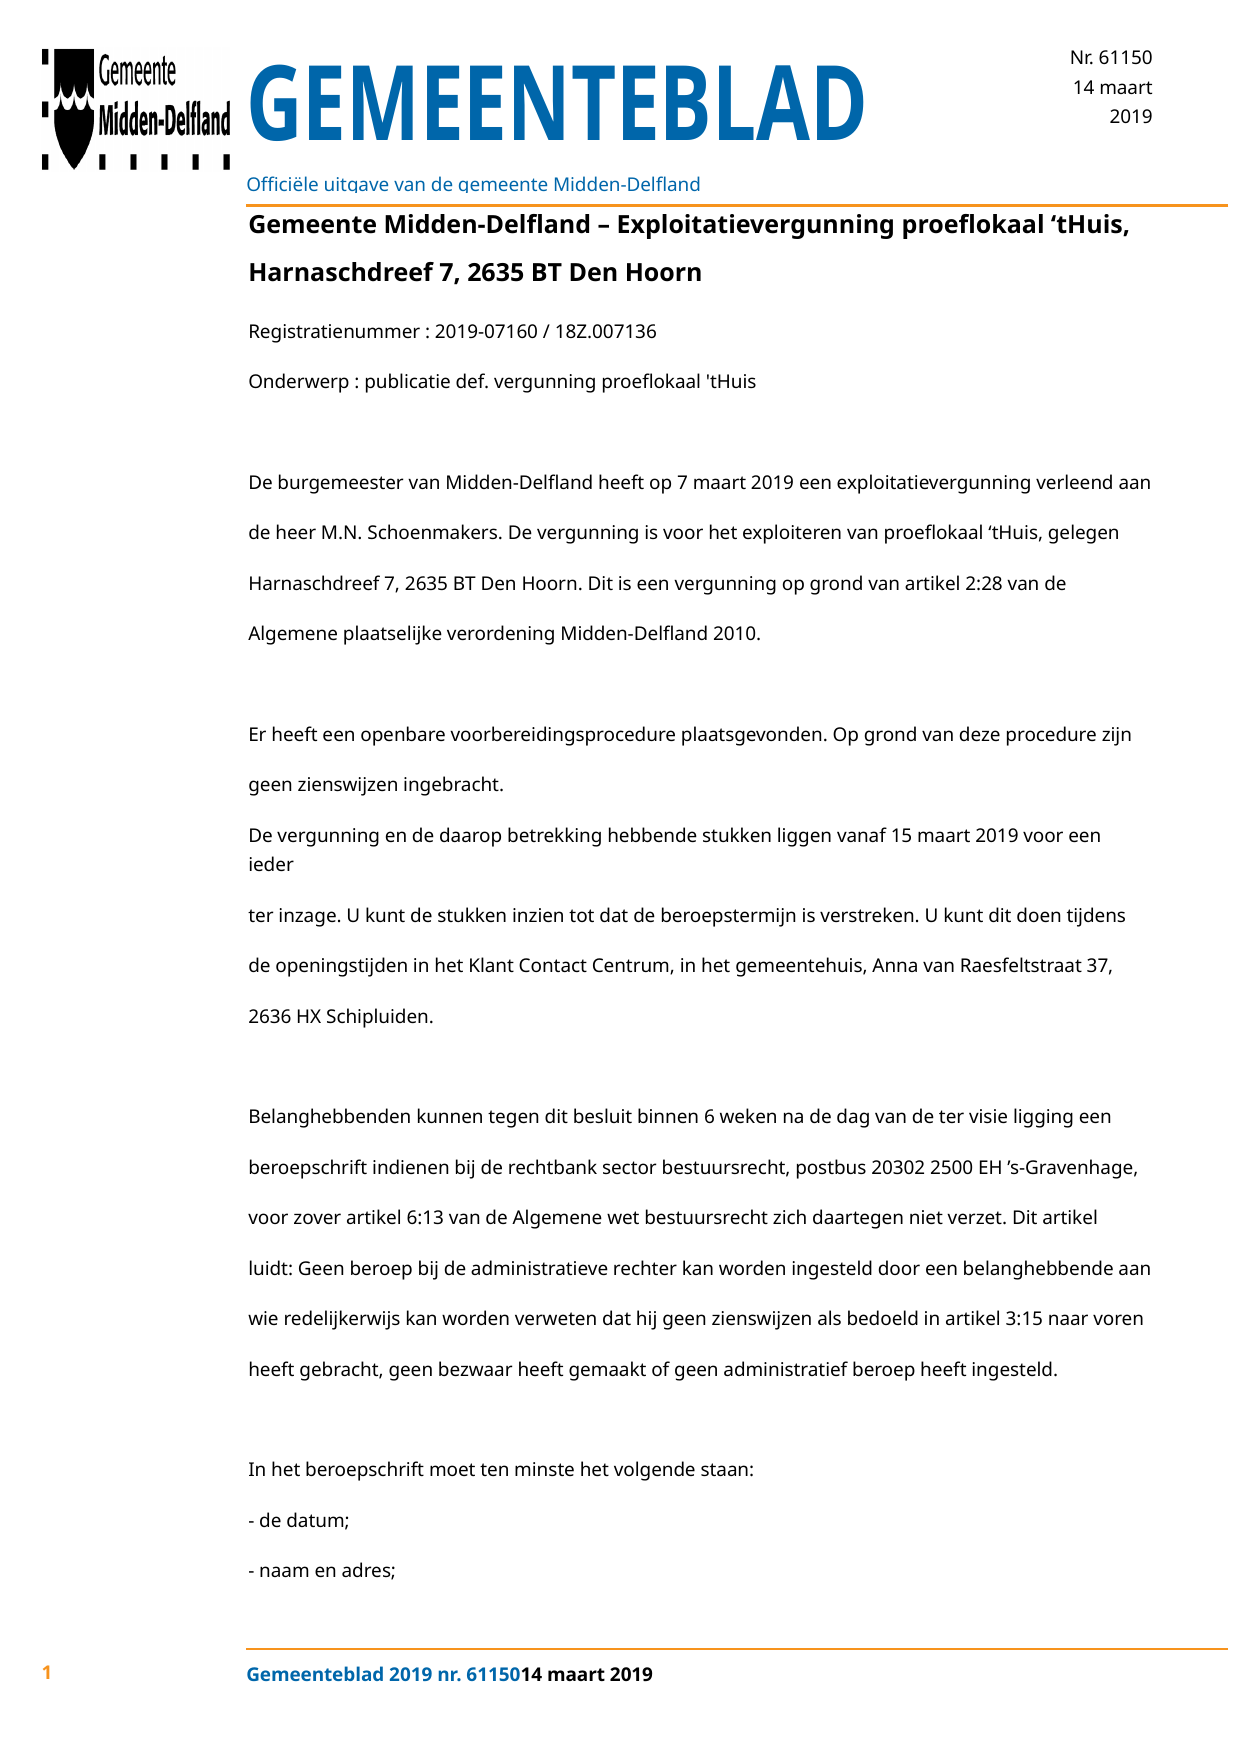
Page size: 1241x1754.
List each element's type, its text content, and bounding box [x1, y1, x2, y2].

text Onderwerp : publicatie def. vergunning proeflokaal 'tHuis [248, 368, 1152, 394]
text Registratienummer : 2019-07160 / 18Z.007136 [248, 318, 1152, 344]
text voor zover artikel 6:13 van de Algemene wet bestuursrecht zich daartegen niet verzet. Dit artikel [248, 1204, 1152, 1230]
text beroepschrift indienen bij de rechtbank sector bestuursrecht, postbus 20302 2500 EH ’s-Gravenhage, [248, 1154, 1152, 1180]
text Er heeft een openbare voorbereidingsprocedure plaatsgevonden. Op grond van deze procedure zijn [248, 721, 1152, 747]
text ter inzage. U kunt de stukken inzien tot dat de beroepstermijn is verstreken. U kunt dit doen tijdens [248, 902, 1152, 928]
text luidt: Geen beroep bij de administratieve rechter kan worden ingesteld door een belanghebbende aan [248, 1255, 1152, 1281]
picture [41, 47, 231, 172]
text De burgemeester van Midden-Delfland heeft op 7 maart 2019 een exploitatievergunning verleend aan [248, 469, 1152, 495]
text 2636 HX Schipluiden. [248, 1003, 1152, 1029]
text In het beroepschrift moet ten minste het volgende staan: [248, 1457, 1152, 1482]
text Belanghebbenden kunnen tegen dit besluit binnen 6 weken na de dag van de ter visie ligging een [248, 1104, 1152, 1129]
text Harnaschdreef 7, 2635 BT Den Hoorn. Dit is een vergunning op grond van artikel 2:28 van de [248, 570, 1152, 596]
text De vergunning en de daarop betrekking hebbende stukken liggen vanaf 15 maart 2019 voor een ieder [248, 822, 1152, 877]
text - naam en adres; [248, 1557, 1152, 1583]
text heeft gebracht, geen bezwaar heeft gemaakt of geen administratief beroep heeft ingesteld. [248, 1356, 1152, 1382]
text Algemene plaatselijke verordening Midden-Delfland 2010. [248, 620, 1152, 646]
text - de datum; [248, 1507, 1152, 1533]
text de openingstijden in het Klant Contact Centrum, in het gemeentehuis, Anna van Raesfeltstraat 37, [248, 952, 1152, 978]
text Gemeente Midden-Delfland – Exploitatievergunning proeflokaal ‘tHuis, Harnaschdreef 7, 2635 BT Den Hoorn [248, 207, 1152, 288]
text wie redelijkerwijs kan worden verweten dat hij geen zienswijzen als bedoeld in artikel 3:15 naar voren [248, 1305, 1152, 1331]
text de heer M.N. Schoenmakers. De vergunning is voor het exploiteren van proeflokaal ‘tHuis, gelegen [248, 519, 1152, 545]
text geen zienswijzen ingebracht. [248, 772, 1152, 797]
